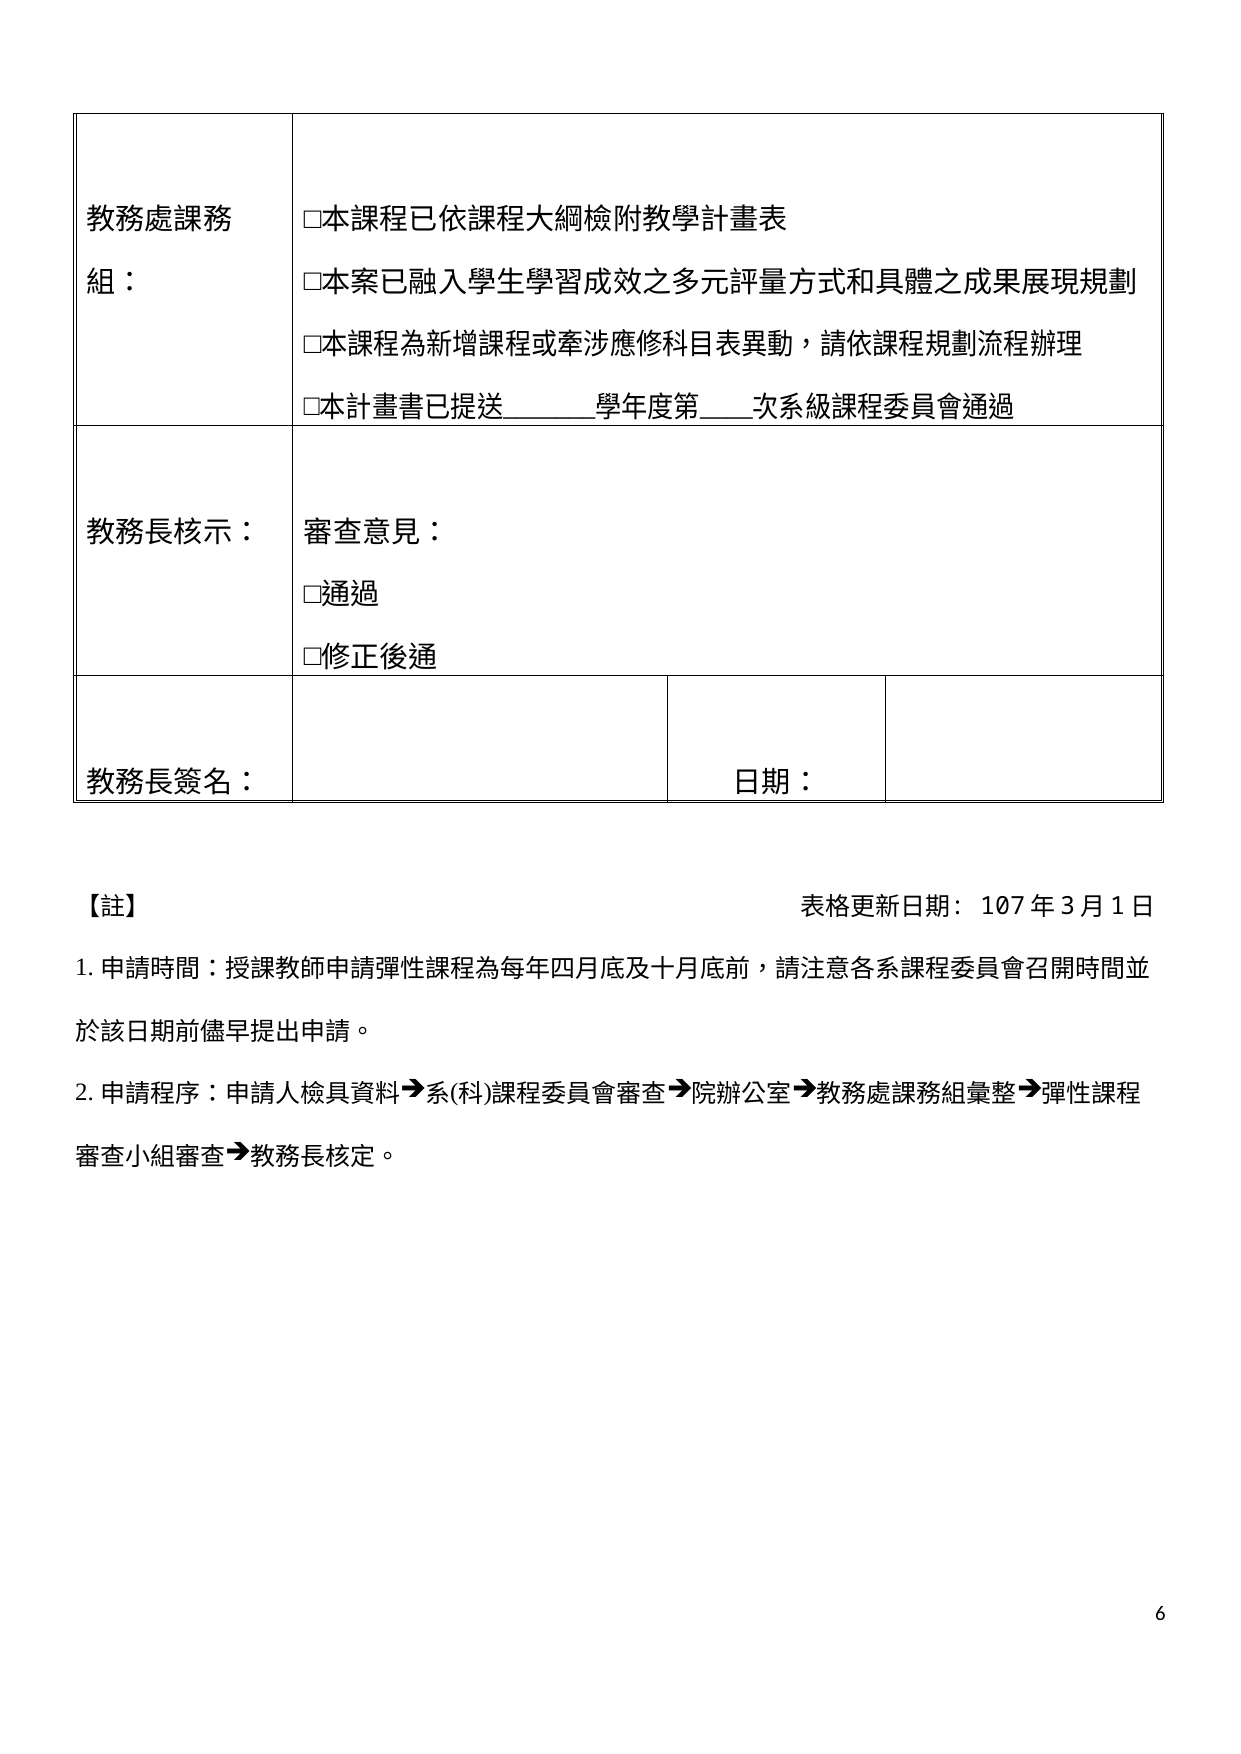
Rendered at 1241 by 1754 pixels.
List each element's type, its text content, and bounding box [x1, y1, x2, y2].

table_cell □本課程已依課程大綱檢附教學計畫表 □本案已融入學生學習成效之多元評量方式和具體之成果展現規劃 □本課程為新增課程或牽涉應修科目表異動，請依課程規劃流程辦理 □本計畫書已提送_______學年度第____次系級課程委員會通過 [293, 114, 1161, 425]
table_cell 教務處課務組： [77, 114, 292, 425]
table_cell [293, 676, 667, 800]
text 1. 申請時間：授課教師申請彈性課程為每年四月底及十月底前，請注意各系課程委員會召開時間並於該日期前儘早提出申請。 [75, 925, 1165, 1050]
text 2. 申請程序：申請人檢具資料系(科)課程委員會審查院辦公室教務處課務組彙整彈性課程審查小組審查教務長核定。 [75, 1050, 1165, 1175]
table_cell 日期： [668, 676, 885, 800]
table_cell 教務長核示： [77, 426, 292, 675]
text 【註】 表格更新日期: 107年3月1日 [75, 863, 1165, 925]
table_cell 審查意見： □通過 □修正後通 [293, 426, 1161, 675]
table_cell 教務長簽名： [77, 676, 292, 800]
table_cell [886, 676, 1161, 800]
